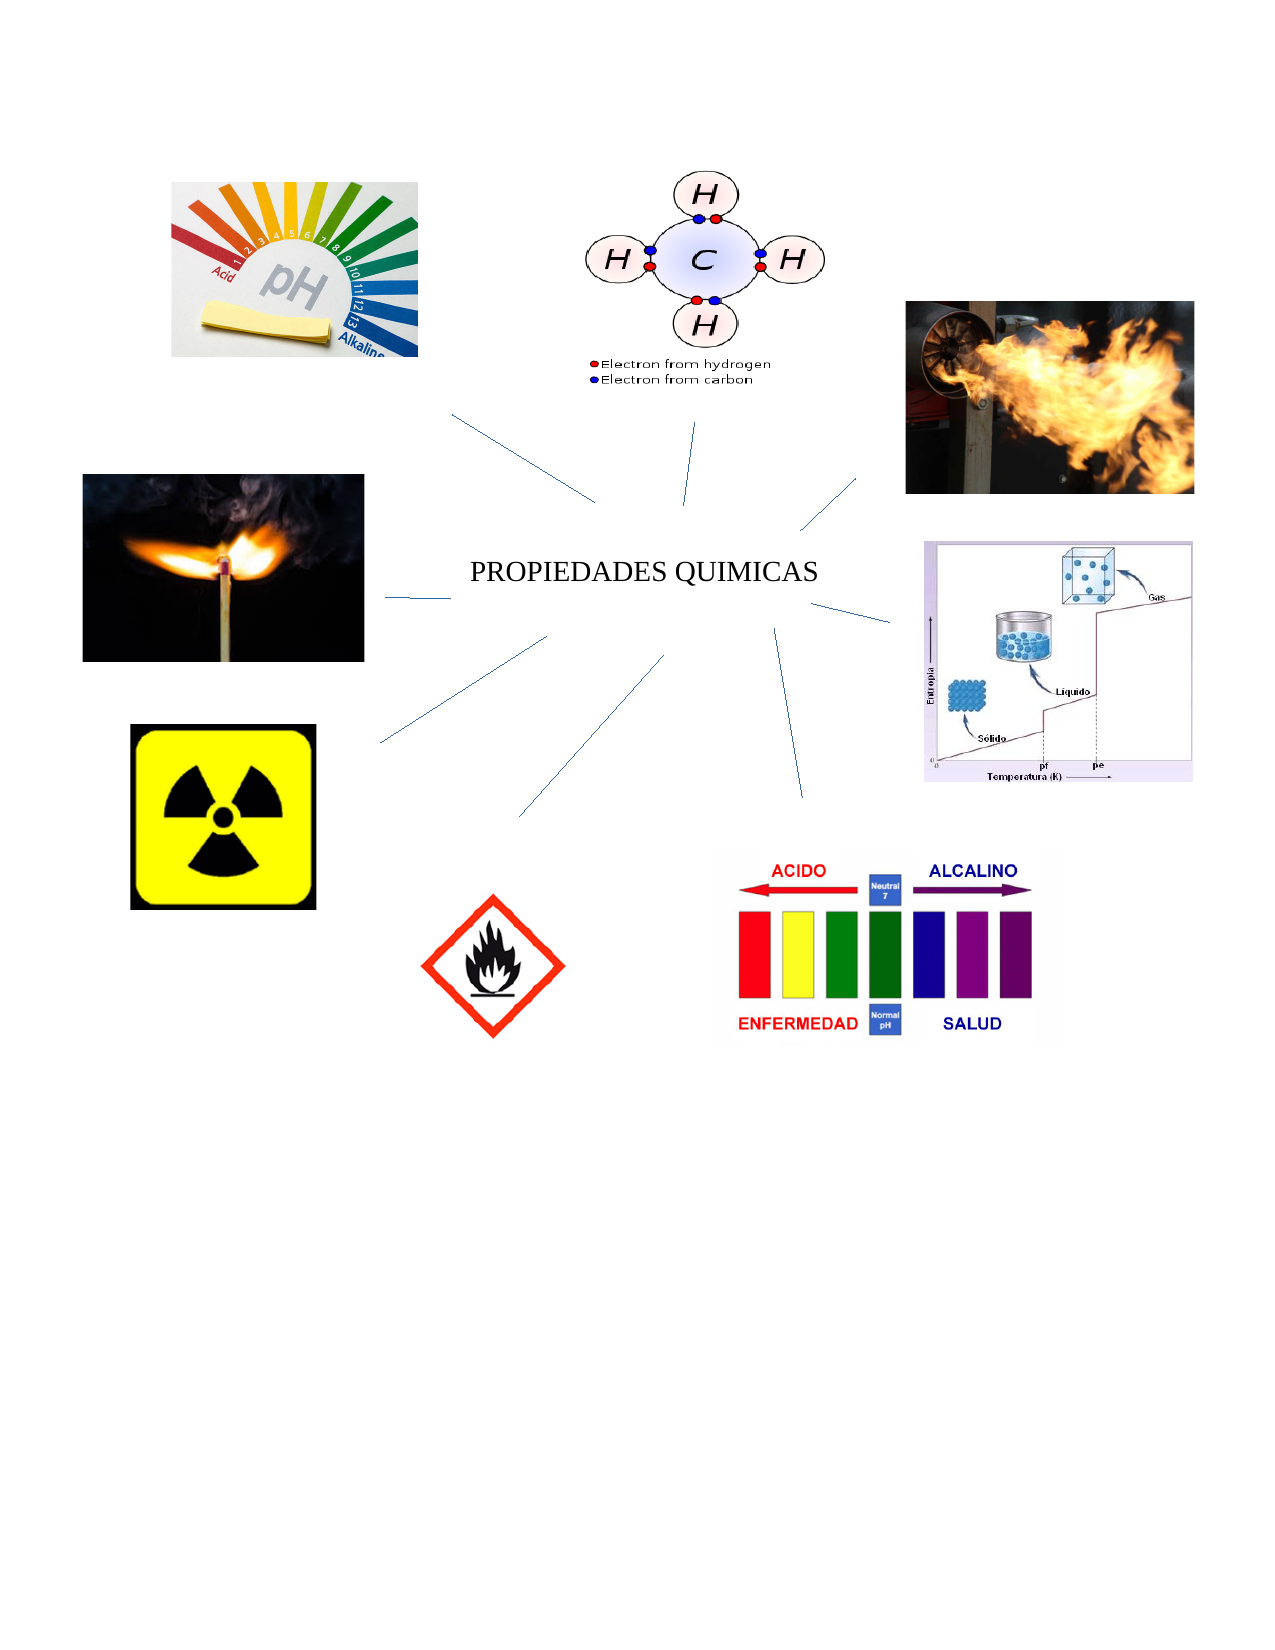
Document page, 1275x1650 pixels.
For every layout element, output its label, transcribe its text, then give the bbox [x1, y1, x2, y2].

picture [580, 166, 830, 389]
picture [357, 890, 631, 1042]
picture [130, 724, 317, 910]
picture [82, 474, 365, 662]
picture [711, 852, 1064, 1045]
picture [924, 541, 1193, 782]
text PROPIEDADES QUIMICAS [365, 554, 924, 588]
picture [905, 301, 1195, 494]
picture [171, 182, 418, 357]
